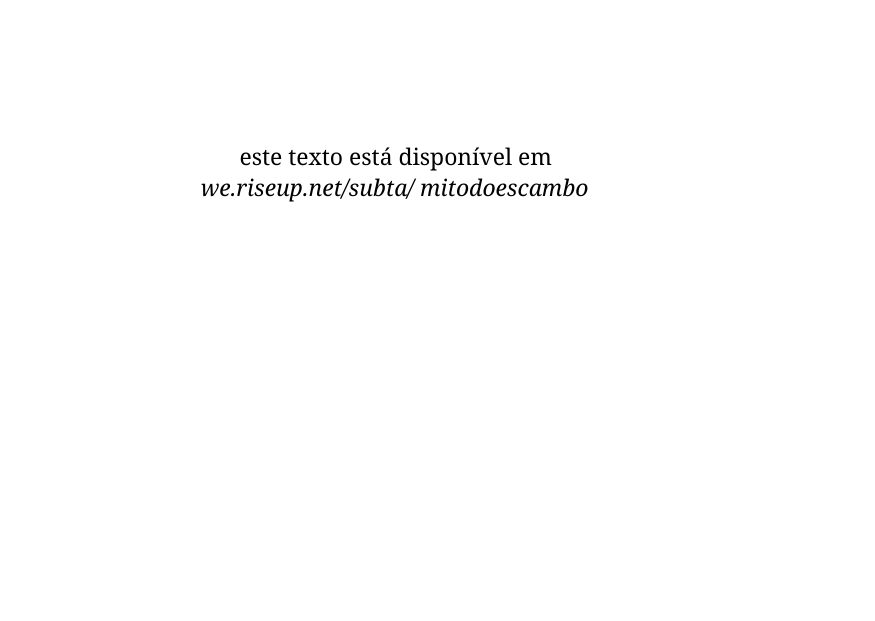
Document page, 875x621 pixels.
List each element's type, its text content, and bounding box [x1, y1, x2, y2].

text we.riseup.net/subta/ mitodoescambo [65, 172, 726, 203]
text este texto está disponível em [65, 141, 726, 172]
